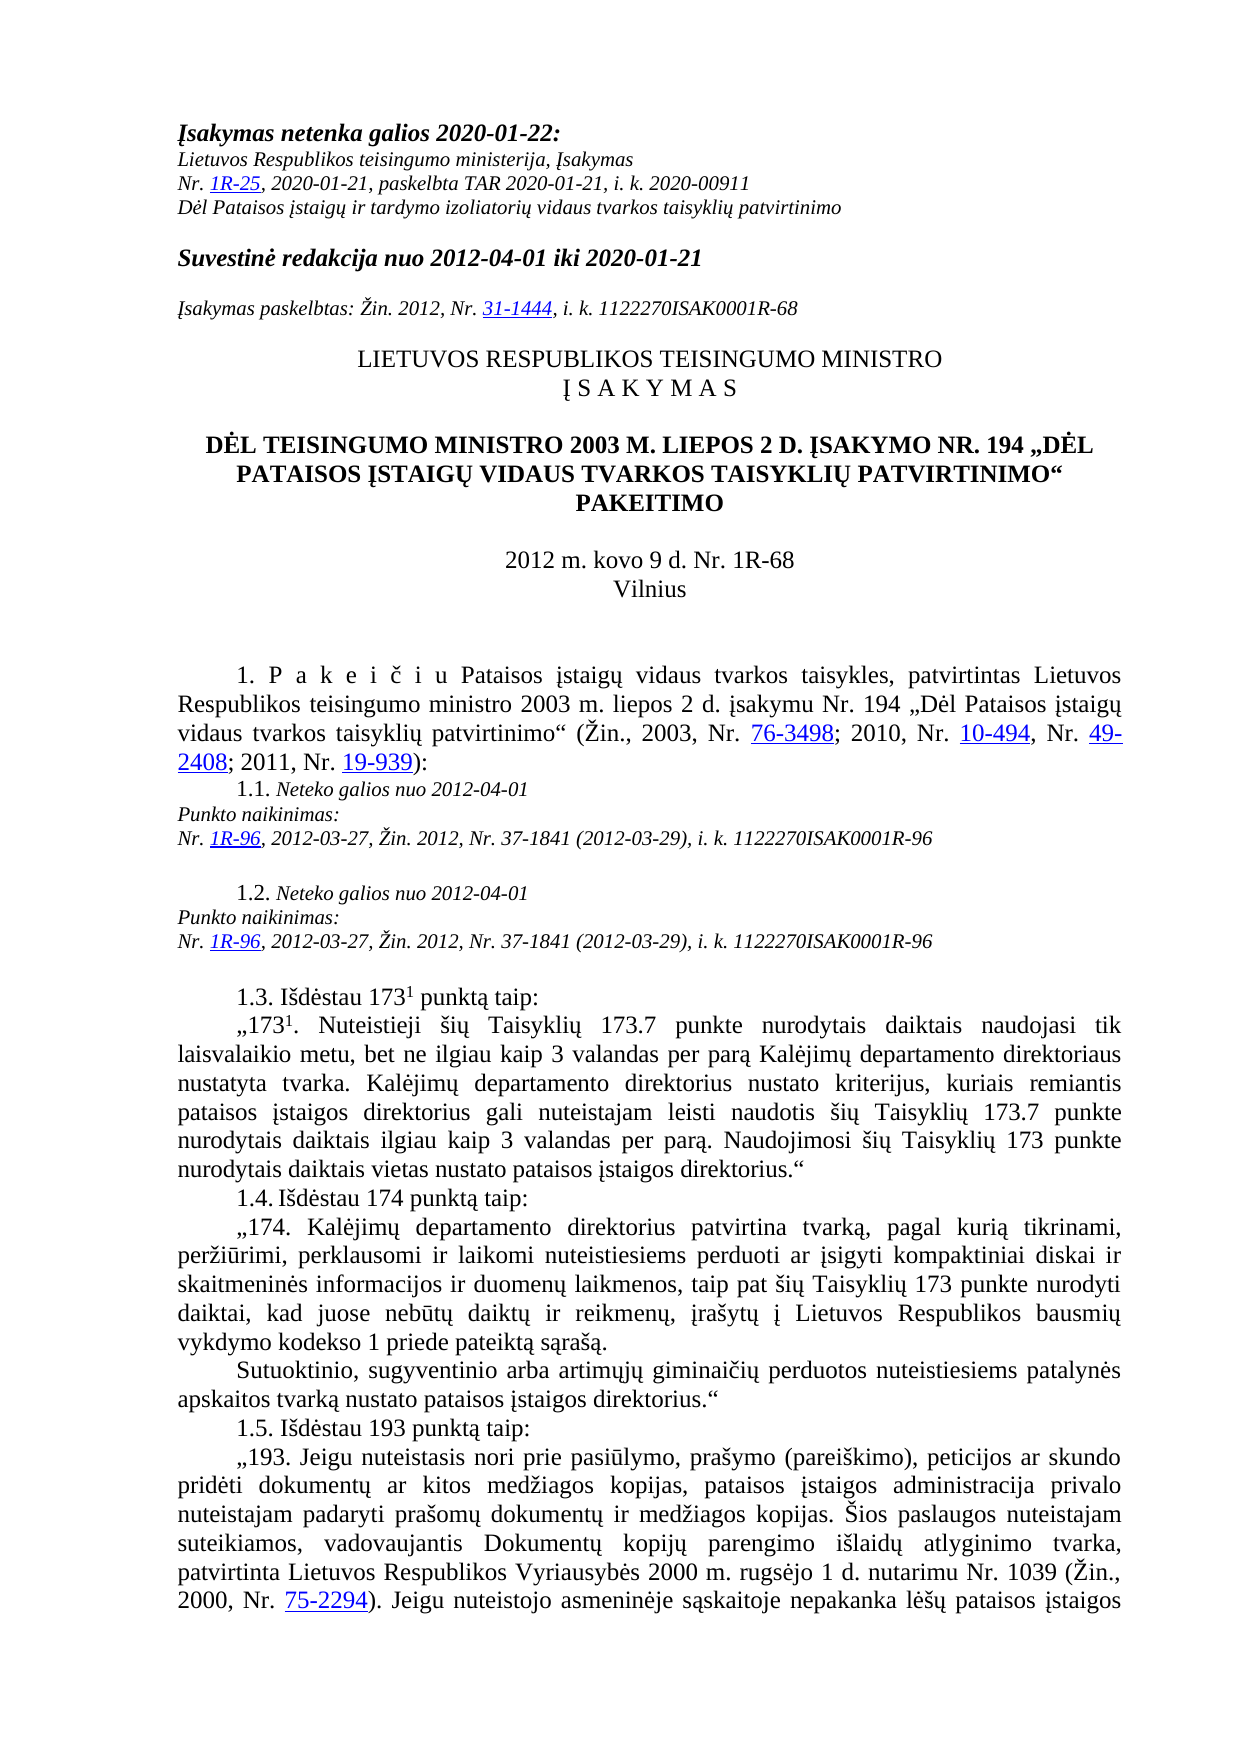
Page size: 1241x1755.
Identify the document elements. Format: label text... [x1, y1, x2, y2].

text Nr. 1R-96, 2012-03-27, Žin. 2012, Nr. 37-1841 (2012-03-29), i. k. 1122270ISAK0001R-96 [177, 826, 1122, 850]
text 1.2. Neteko galios nuo 2012-04-01 [177, 878, 1122, 905]
text Į S A K Y M A S [177, 373, 1122, 402]
text 1. P a k e i č i u Pataisos įstaigų vidaus tvarkos taisykles, patvirtintas Lietuvos Respublikos teisingumo ministro 2003 m. liepos 2 d. įsakymu Nr. 194 „Dėl Pataisos įstaigų vidaus tvarkos taisyklių patvirtinimo“ (Žin., 2003, Nr. 76-3498; 2010, Nr. 10-494, Nr. 49-2408; 2011, Nr. 19-939): [177, 660, 1122, 775]
text 1.3. Išdėstau 1731 punktą taip: [177, 982, 1122, 1011]
text „174. Kalėjimų departamento direktorius patvirtina tvarką, pagal kurią tikrinami, peržiūrimi, perklausomi ir laikomi nuteistiesiems perduoti ar įsigyti kompaktiniai diskai ir skaitmeninės informacijos ir duomenų laikmenos, taip pat šių Taisyklių 173 punkte nurodyti daiktai, kad juose nebūtų daiktų ir reikmenų, įrašytų į Lietuvos Respublikos bausmių vykdymo kodekso 1 priede pateiktą sąrašą. [177, 1212, 1122, 1356]
text Nr. 1R-25, 2020-01-21, paskelbta TAR 2020-01-21, i. k. 2020-00911 [177, 171, 1122, 195]
text 1.5. Išdėstau 193 punktą taip: [177, 1413, 1122, 1442]
text Punkto naikinimas: [177, 802, 1122, 826]
text 1.4. Išdėstau 174 punktą taip: [177, 1183, 1122, 1212]
text Sutuoktinio, sugyventinio arba artimųjų giminaičių perduotos nuteistiesiems patalynės apskaitos tvarką nustato pataisos įstaigos direktorius.“ [177, 1356, 1122, 1413]
text Nr. 1R-96, 2012-03-27, Žin. 2012, Nr. 37-1841 (2012-03-29), i. k. 1122270ISAK0001R-96 [177, 929, 1122, 953]
text Lietuvos Respublikos teisingumo ministerija, Įsakymas [177, 147, 1122, 171]
text Suvestinė redakcija nuo 2012-04-01 iki 2020-01-21 [177, 243, 1122, 272]
text DĖL TEISINGUMO MINISTRO 2003 M. LIEPOS 2 D. ĮSAKYMO NR. 194 „DĖL PATAISOS ĮSTAIGŲ VIDAUS TVARKOS TAISYKLIŲ PATVIRTINIMO“ PAKEITIMO [177, 430, 1122, 517]
text „1731. Nuteistieji šių Taisyklių 173.7 punkte nurodytais daiktais naudojasi tik laisvalaikio metu, bet ne ilgiau kaip 3 valandas per parą Kalėjimų departamento direktoriaus nustatyta tvarka. Kalėjimų departamento direktorius nustato kriterijus, kuriais remiantis pataisos įstaigos direktorius gali nuteistajam leisti naudotis šių Taisyklių 173.7 punkte nurodytais daiktais ilgiau kaip 3 valandas per parą. Naudojimosi šių Taisyklių 173 punkte nurodytais daiktais vietas nustato pataisos įstaigos direktorius.“ [177, 1011, 1122, 1183]
text Vilnius [177, 574, 1122, 603]
text „193. Jeigu nuteistasis nori prie pasiūlymo, prašymo (pareiškimo), peticijos ar skundo pridėti dokumentų ar kitos medžiagos kopijas, pataisos įstaigos administracija privalo nuteistajam padaryti prašomų dokumentų ir medžiagos kopijas. Šios paslaugos nuteistajam suteikiamos, vadovaujantis Dokumentų kopijų parengimo išlaidų atlyginimo tvarka, patvirtinta Lietuvos Respublikos Vyriausybės 2000 m. rugsėjo 1 d. nutarimu Nr. 1039 (Žin., 2000, Nr. 75-2294). Jeigu nuteistojo asmeninėje sąskaitoje nepakanka lėšų pataisos įstaigos [177, 1442, 1122, 1614]
text Įsakymas netenka galios 2020-01-22: [177, 118, 1122, 147]
text Punkto naikinimas: [177, 905, 1122, 929]
text Dėl Pataisos įstaigų ir tardymo izoliatorių vidaus tvarkos taisyklių patvirtinimo [177, 195, 1122, 219]
text 2012 m. kovo 9 d. Nr. 1R-68 [177, 545, 1122, 574]
text Įsakymas paskelbtas: Žin. 2012, Nr. 31-1444, i. k. 1122270ISAK0001R-68 [177, 296, 1122, 320]
text 1.1. Neteko galios nuo 2012-04-01 [177, 775, 1122, 802]
text LIETUVOS RESPUBLIKOS TEISINGUMO MINISTRO [177, 344, 1122, 373]
